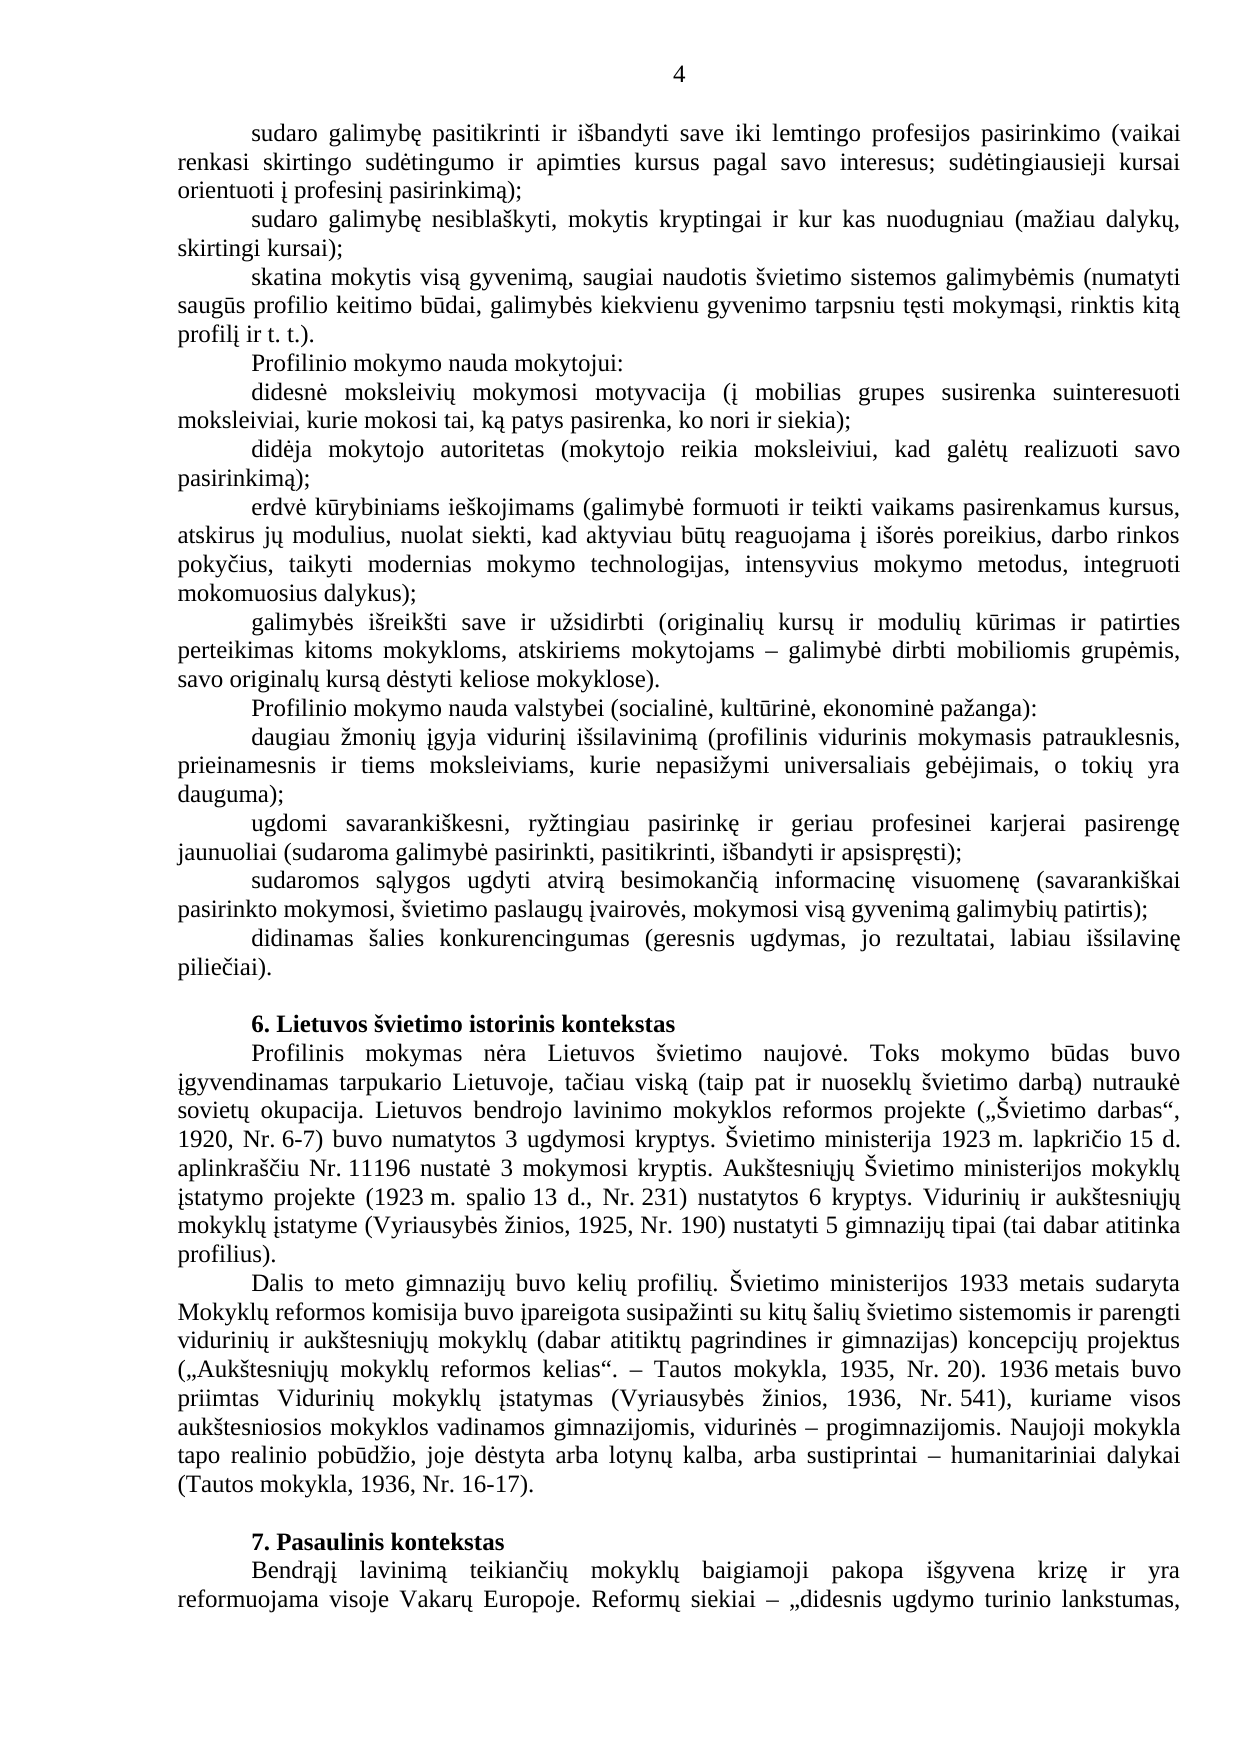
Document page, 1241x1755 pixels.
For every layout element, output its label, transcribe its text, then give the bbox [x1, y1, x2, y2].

text sudaro galimybę nesiblaškyti, mokytis kryptingai ir kur kas nuodugniau (mažiau dalykų, skirtingi kursai); [177, 204, 1181, 262]
text Profilinis mokymas nėra Lietuvos švietimo naujovė. Toks mokymo būdas buvo įgyvendinamas tarpukario Lietuvoje, tačiau viską (taip pat ir nuoseklų švietimo darbą) nutraukė sovietų okupacija. Lietuvos bendrojo lavinimo mokyklos reformos projekte („Švietimo darbas“, 1920, Nr. 6-7) buvo numatytos 3 ugdymosi kryptys. Švietimo ministerija 1923 m. lapkričio 15 d. aplinkraščiu Nr. 11196 nustatė 3 mokymosi kryptis. Aukštesniųjų Švietimo ministerijos mokyklų įstatymo projekte (1923 m. spalio 13 d., Nr. 231) nustatytos 6 kryptys. Vidurinių ir aukštesniųjų mokyklų įstatyme (Vyriausybės žinios, 1925, Nr. 190) nustatyti 5 gimnazijų tipai (tai dabar atitinka profilius). [177, 1038, 1181, 1268]
text Bendrąjį lavinimą teikiančių mokyklų baigiamoji pakopa išgyvena krizę ir yra reformuojama visoje Vakarų Europoje. Reformų siekiai – „didesnis ugdymo turinio lankstumas, [177, 1556, 1181, 1613]
text ugdomi savarankiškesni, ryžtingiau pasirinkę ir geriau profesinei karjerai pasirengę jaunuoliai (sudaroma galimybė pasirinkti, pasitikrinti, išbandyti ir apsispręsti); [177, 808, 1181, 866]
text skatina mokytis visą gyvenimą, saugiai naudotis švietimo sistemos galimybėmis (numatyti saugūs profilio keitimo būdai, galimybės kiekvienu gyvenimo tarpsniu tęsti mokymąsi, rinktis kitą profilį ir t. t.). [177, 262, 1181, 348]
text 6. Lietuvos švietimo istorinis kontekstas [177, 1009, 1181, 1038]
text sudaromos sąlygos ugdyti atvirą besimokančią informacinę visuomenę (savarankiškai pasirinkto mokymosi, švietimo paslaugų įvairovės, mokymosi visą gyvenimą galimybių patirtis); [177, 866, 1181, 923]
text didesnė moksleivių mokymosi motyvacija (į mobilias grupes susirenka suinteresuoti moksleiviai, kurie mokosi tai, ką patys pasirenka, ko nori ir siekia); [177, 377, 1181, 434]
text Dalis to meto gimnazijų buvo kelių profilių. Švietimo ministerijos 1933 metais sudaryta Mokyklų reformos komisija buvo įpareigota susipažinti su kitų šalių švietimo sistemomis ir parengti vidurinių ir aukštesniųjų mokyklų (dabar atitiktų pagrindines ir gimnazijas) koncepcijų projektus („Aukštesniųjų mokyklų reformos kelias“. – Tautos mokykla, 1935, Nr. 20). 1936 metais buvo priimtas Vidurinių mokyklų įstatymas (Vyriausybės žinios, 1936, Nr. 541), kuriame visos aukštesniosios mokyklos vadinamos gimnazijomis, vidurinės – progimnazijomis. Naujoji mokykla tapo realinio pobūdžio, joje dėstyta arba lotynų kalba, arba sustiprintai – humanitariniai dalykai (Tautos mokykla, 1936, Nr. 16-17). [177, 1268, 1181, 1498]
text didėja mokytojo autoritetas (mokytojo reikia moksleiviui, kad galėtų realizuoti savo pasirinkimą); [177, 434, 1181, 492]
text didinamas šalies konkurencingumas (geresnis ugdymas, jo rezultatai, labiau išsilavinę piliečiai). [177, 923, 1181, 981]
text Profilinio mokymo nauda valstybei (socialinė, kultūrinė, ekonominė pažanga): [177, 693, 1181, 722]
text galimybės išreikšti save ir užsidirbti (originalių kursų ir modulių kūrimas ir patirties perteikimas kitoms mokykloms, atskiriems mokytojams – galimybė dirbti mobiliomis grupėmis, savo originalų kursą dėstyti keliose mokyklose). [177, 607, 1181, 693]
text daugiau žmonių įgyja vidurinį išsilavinimą (profilinis vidurinis mokymasis patrauklesnis, prieinamesnis ir tiems moksleiviams, kurie nepasižymi universaliais gebėjimais, o tokių yra dauguma); [177, 722, 1181, 808]
text 7. Pasaulinis kontekstas [177, 1527, 1181, 1556]
text sudaro galimybę pasitikrinti ir išbandyti save iki lemtingo profesijos pasirinkimo (vaikai renkasi skirtingo sudėtingumo ir apimties kursus pagal savo interesus; sudėtingiausieji kursai orientuoti į profesinį pasirinkimą); [177, 118, 1181, 204]
text Profilinio mokymo nauda mokytojui: [177, 348, 1181, 377]
text erdvė kūrybiniams ieškojimams (galimybė formuoti ir teikti vaikams pasirenkamus kursus, atskirus jų modulius, nuolat siekti, kad aktyviau būtų reaguojama į išorės poreikius, darbo rinkos pokyčius, taikyti modernias mokymo technologijas, intensyvius mokymo metodus, integruoti mokomuosius dalykus); [177, 492, 1181, 607]
